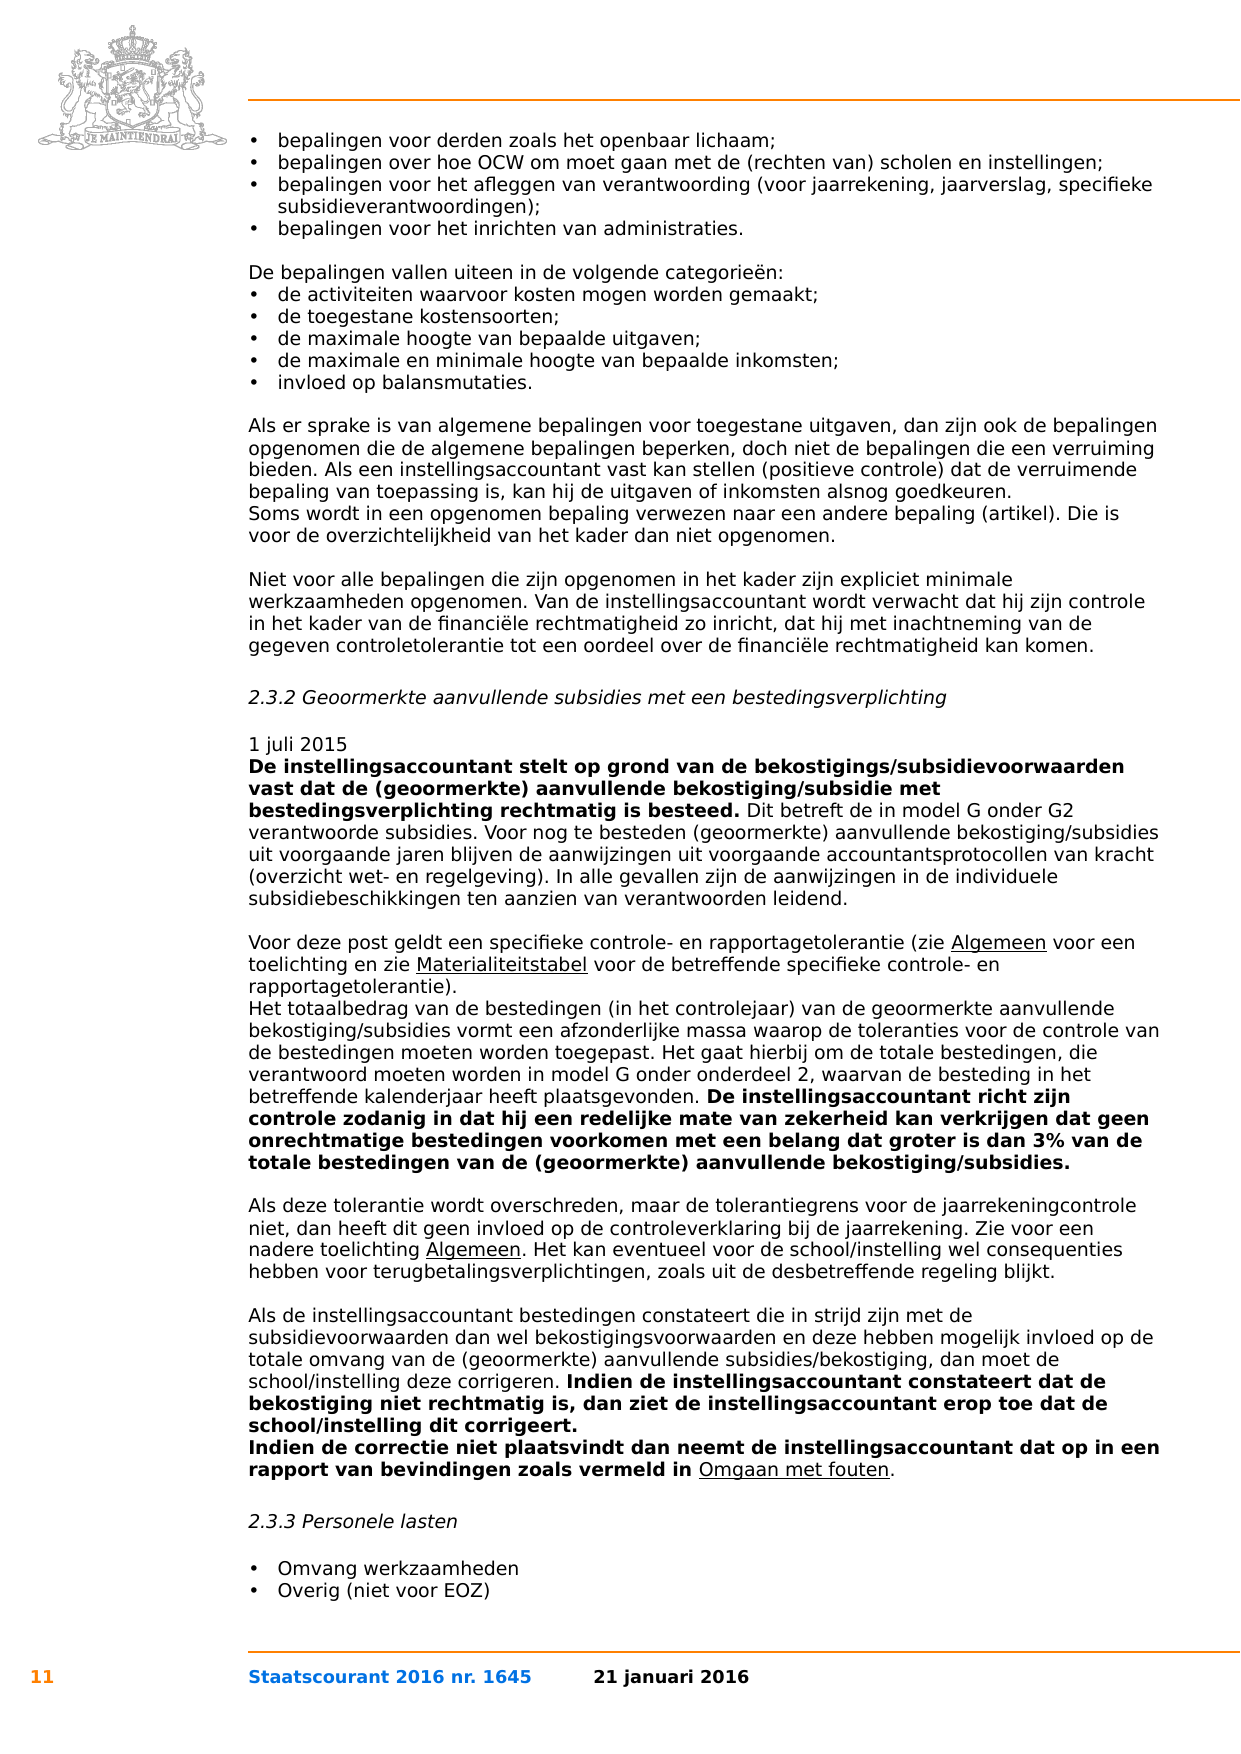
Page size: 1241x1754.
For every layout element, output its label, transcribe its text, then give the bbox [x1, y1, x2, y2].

text • bepalingen voor het afleggen van verantwoording (voor jaarrekening, jaarverslag, specifieke subsidieverantwoordingen); [248, 174, 1163, 218]
picture [38, 25, 227, 150]
text • invloed op balansmutaties. [248, 372, 1163, 393]
text Voor deze post geldt een specifieke controle- en rapportagetolerantie (zie Algemeen voor een toelichting en zie Materialiteitstabel voor de betreffende specifieke controle- en rapportagetolerantie). [248, 932, 1163, 998]
text • bepalingen voor het inrichten van administraties. [248, 218, 1163, 240]
text • bepalingen voor derden zoals het openbaar lichaam; [248, 130, 1163, 152]
text • de activiteiten waarvoor kosten mogen worden gemaakt; [248, 284, 1163, 306]
text • Omvang werkzaamheden [248, 1558, 1163, 1580]
text Als deze tolerantie wordt overschreden, maar de tolerantiegrens voor de jaarrekeningcontrole niet, dan heeft dit geen invloed op de controleverklaring bij de jaarrekening. Zie voor een nadere toelichting Algemeen. Het kan eventueel voor de school/instelling wel consequenties hebben voor terugbetalingsverplichtingen, zoals uit de desbetreffende regeling blijkt. [248, 1195, 1163, 1283]
text • de maximale hoogte van bepaalde uitgaven; [248, 328, 1163, 349]
text Indien de correctie niet plaatsvindt dan neemt de instellingsaccountant dat op in een rapport van bevindingen zoals vermeld in Omgaan met fouten. [248, 1437, 1163, 1481]
text Niet voor alle bepalingen die zijn opgenomen in het kader zijn expliciet minimale werkzaamheden opgenomen. Van de instellingsaccountant wordt verwacht dat hij zijn controle in het kader van de financiële rechtmatigheid zo inricht, dat hij met inachtneming van de gegeven controletolerantie tot een oordeel over de financiële rechtmatigheid kan komen. [248, 569, 1163, 657]
text Als er sprake is van algemene bepalingen voor toegestane uitgaven, dan zijn ook de bepalingen opgenomen die de algemene bepalingen beperken, doch niet de bepalingen die een verruiming bieden. Als een instellingsaccountant vast kan stellen (positieve controle) dat de verruimende bepaling van toepassing is, kan hij de uitgaven of inkomsten alsnog goedkeuren. [248, 415, 1163, 503]
text De instellingsaccountant stelt op grond van de bekostigings/subsidievoorwaarden vast dat de (geoormerkte) aanvullende bekostiging/subsidie met bestedingsverplichting rechtmatig is besteed. Dit betreft de in model G onder G2 verantwoorde subsidies. Voor nog te besteden (geoormerkte) aanvullende bekostiging/subsidies uit voorgaande jaren blijven de aanwijzingen uit voorgaande accountantsprotocollen van kracht (overzicht wet- en regelgeving). In alle gevallen zijn de aanwijzingen in de individuele subsidiebeschikkingen ten aanzien van verantwoorden leidend. [248, 756, 1163, 910]
text De bepalingen vallen uiteen in de volgende categorieën: [248, 262, 1163, 284]
text Als de instellingsaccountant bestedingen constateert die in strijd zijn met de subsidievoorwaarden dan wel bekostigingsvoorwaarden en deze hebben mogelijk invloed op de totale omvang van de (geoormerkte) aanvullende subsidies/bekostiging, dan moet de school/instelling deze corrigeren. Indien de instellingsaccountant constateert dat de bekostiging niet rechtmatig is, dan ziet de instellingsaccountant erop toe dat de school/instelling dit corrigeert. [248, 1305, 1163, 1437]
text • Overig (niet voor EOZ) [248, 1580, 1163, 1602]
text • de toegestane kostensoorten; [248, 306, 1163, 328]
text 1 juli 2015 [248, 734, 1163, 756]
text • bepalingen over hoe OCW om moet gaan met de (rechten van) scholen en instellingen; [248, 152, 1163, 174]
text Soms wordt in een opgenomen bepaling verwezen naar een andere bepaling (artikel). Die is voor de overzichtelijkheid van het kader dan niet opgenomen. [248, 503, 1163, 547]
text Het totaalbedrag van de bestedingen (in het controlejaar) van de geoormerkte aanvullende bekostiging/subsidies vormt een afzonderlijke massa waarop de toleranties voor de controle van de bestedingen moeten worden toegepast. Het gaat hierbij om de totale bestedingen, die verantwoord moeten worden in model G onder onderdeel 2, waarvan de besteding in het betreffende kalenderjaar heeft plaatsgevonden. De instellingsaccountant richt zijn controle zodanig in dat hij een redelijke mate van zekerheid kan verkrijgen dat geen onrechtmatige bestedingen voorkomen met een belang dat groter is dan 3% van de totale bestedingen van de (geoormerkte) aanvullende bekostiging/subsidies. [248, 998, 1163, 1173]
subtitle 2.3.3 Personele lasten [248, 1511, 1163, 1533]
text • de maximale en minimale hoogte van bepaalde inkomsten; [248, 349, 1163, 372]
subtitle 2.3.2 Geoormerkte aanvullende subsidies met een bestedingsverplichting [248, 687, 1163, 709]
